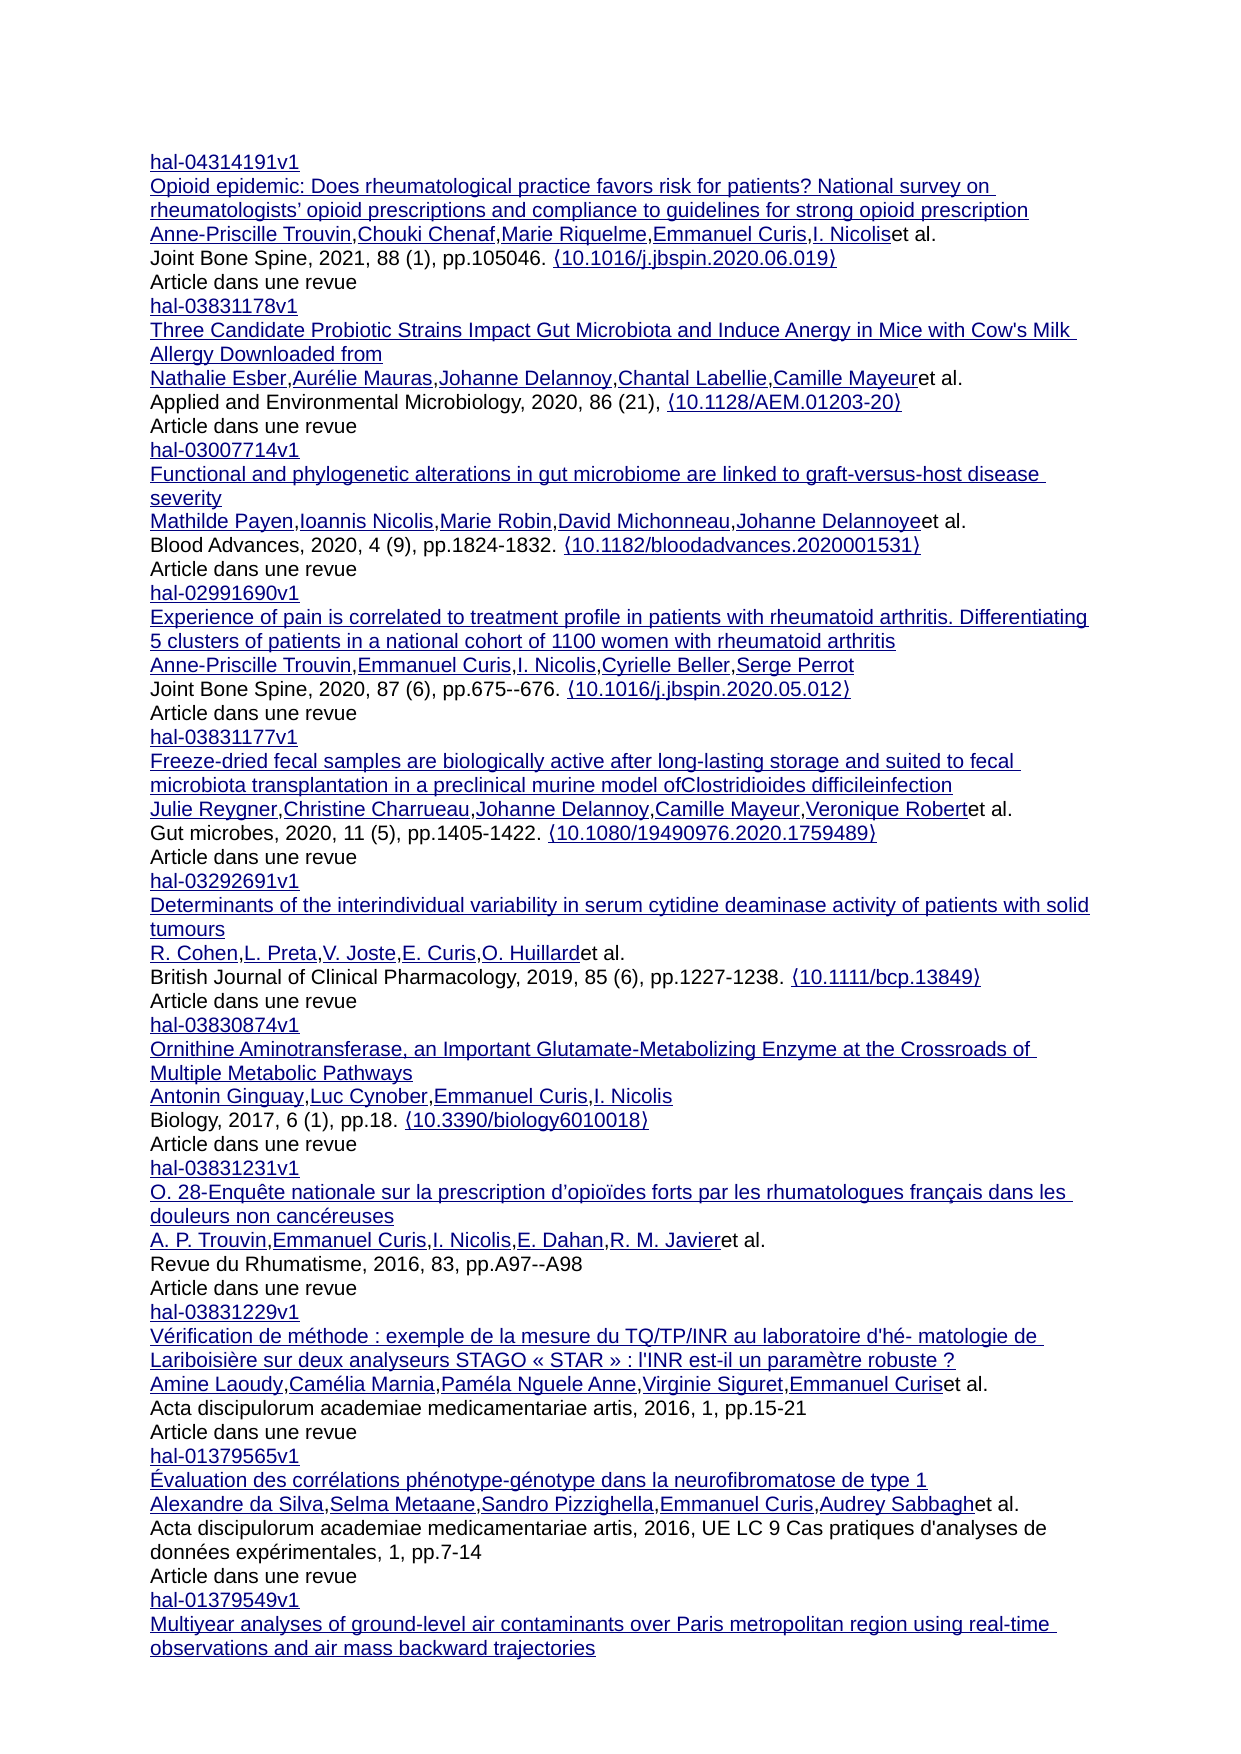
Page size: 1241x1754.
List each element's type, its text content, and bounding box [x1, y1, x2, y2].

table_cell Determinants of the interindividual variability in serum cytidine deaminase activity of patients with solid [150, 893, 1090, 914]
table_cell Vérification de méthode : exemple de la mesure du TQ/TP/INR au laboratoire d'hé- matologie de Lariboisière sur deux analyseurs STAGO « STAR » : l'INR est-il un paramètre robuste ? Amine Laoudy,Camélia Marnia,Paméla Nguele Anne,Virginie Siguret,Emmanuel Curiset al. Acta discipulorum academiae medicamentariae artis, 2016, 1, pp.15-21 Article dans une revue hal-01379565v1 [150, 1324, 1090, 1468]
table_cell Three Candidate Probiotic Strains Impact Gut Microbiota and Induce Anergy in Mice with Cow's Milk Allergy Downloaded from Nathalie Esber,Aurélie Mauras,Johanne Delannoy,Chantal Labellie,Camille Mayeuret al. Applied and Environmental Microbiology, 2020, 86 (21), ⟨10.1128/AEM.01203-20⟩ Article dans une revue hal-03007714v1 [150, 318, 1090, 461]
table_cell tumours R. Cohen,L. Preta,V. Joste,E. Curis,O. Huillardet al. British Journal of Clinical Pharmacology, 2019, 85 (6), pp.1227-1238. ⟨10.1111/bcp.13849⟩ Article dans une revue hal-03830874v1 [150, 915, 1090, 1036]
table_cell Functional and phylogenetic alterations in gut microbiome are linked to graft-versus-host disease severity Mathilde Payen,Ioannis Nicolis,Marie Robin,David Michonneau,Johanne Delannoyeet al. Blood Advances, 2020, 4 (9), pp.1824-1832. ⟨10.1182/bloodadvances.2020001531⟩ Article dans une revue hal-02991690v1 [150, 461, 1090, 605]
table_cell Experience of pain is correlated to treatment profile in patients with rheumatoid arthritis. Differentiating 5 clusters of patients in a national cohort of 1100 women with rheumatoid arthritis Anne-Priscille Trouvin,Emmanuel Curis,I. Nicolis,Cyrielle Beller,Serge Perrot Joint Bone Spine, 2020, 87 (6), pp.675--676. ⟨10.1016/j.jbspin.2020.05.012⟩ Article dans une revue hal-03831177v1 [150, 605, 1090, 749]
table_cell Freeze-dried fecal samples are biologically active after long-lasting storage and suited to fecal microbiota transplantation in a preclinical murine model ofClostridioides difficileinfection Julie Reygner,Christine Charrueau,Johanne Delannoy,Camille Mayeur,Veronique Robertet al. Gut microbes, 2020, 11 (5), pp.1405-1422. ⟨10.1080/19490976.2020.1759489⟩ Article dans une revue hal-03292691v1 [150, 749, 1090, 893]
table_cell O. 28-Enquête nationale sur la prescription d’opioïdes forts par les rhumatologues français dans les douleurs non cancéreuses A. P. Trouvin,Emmanuel Curis,I. Nicolis,E. Dahan,R. M. Javieret al. Revue du Rhumatisme, 2016, 83, pp.A97--A98 Article dans une revue hal-03831229v1 [150, 1180, 1090, 1324]
table_cell Ornithine Aminotransferase, an Important Glutamate-Metabolizing Enzyme at the Crossroads of Multiple Metabolic Pathways Antonin Ginguay,Luc Cynober,Emmanuel Curis,I. Nicolis Biology, 2017, 6 (1), pp.18. ⟨10.3390/biology6010018⟩ Article dans une revue hal-03831231v1 [150, 1036, 1090, 1180]
table_cell Multiyear analyses of ground-level air contaminants over Paris metropolitan region using real-time observations and air mass backward trajectories [150, 1611, 1090, 1659]
table_cell hal-04314191v1 [150, 150, 1090, 174]
table_cell Évaluation des corrélations phénotype-génotype dans la neurofibromatose de type 1 Alexandre da Silva,Selma Metaane,Sandro Pizzighella,Emmanuel Curis,Audrey Sabbaghet al. Acta discipulorum academiae medicamentariae artis, 2016, UE LC 9 Cas pratiques d'analyses de données expérimentales, 1, pp.7-14 Article dans une revue hal-01379549v1 [150, 1468, 1090, 1611]
table_cell Opioid epidemic: Does rheumatological practice favors risk for patients? National survey on rheumatologists’ opioid prescriptions and compliance to guidelines for strong opioid prescription Anne-Priscille Trouvin,Chouki Chenaf,Marie Riquelme,Emmanuel Curis,I. Nicoliset al. Joint Bone Spine, 2021, 88 (1), pp.105046. ⟨10.1016/j.jbspin.2020.06.019⟩ Article dans une revue hal-03831178v1 [150, 174, 1090, 318]
